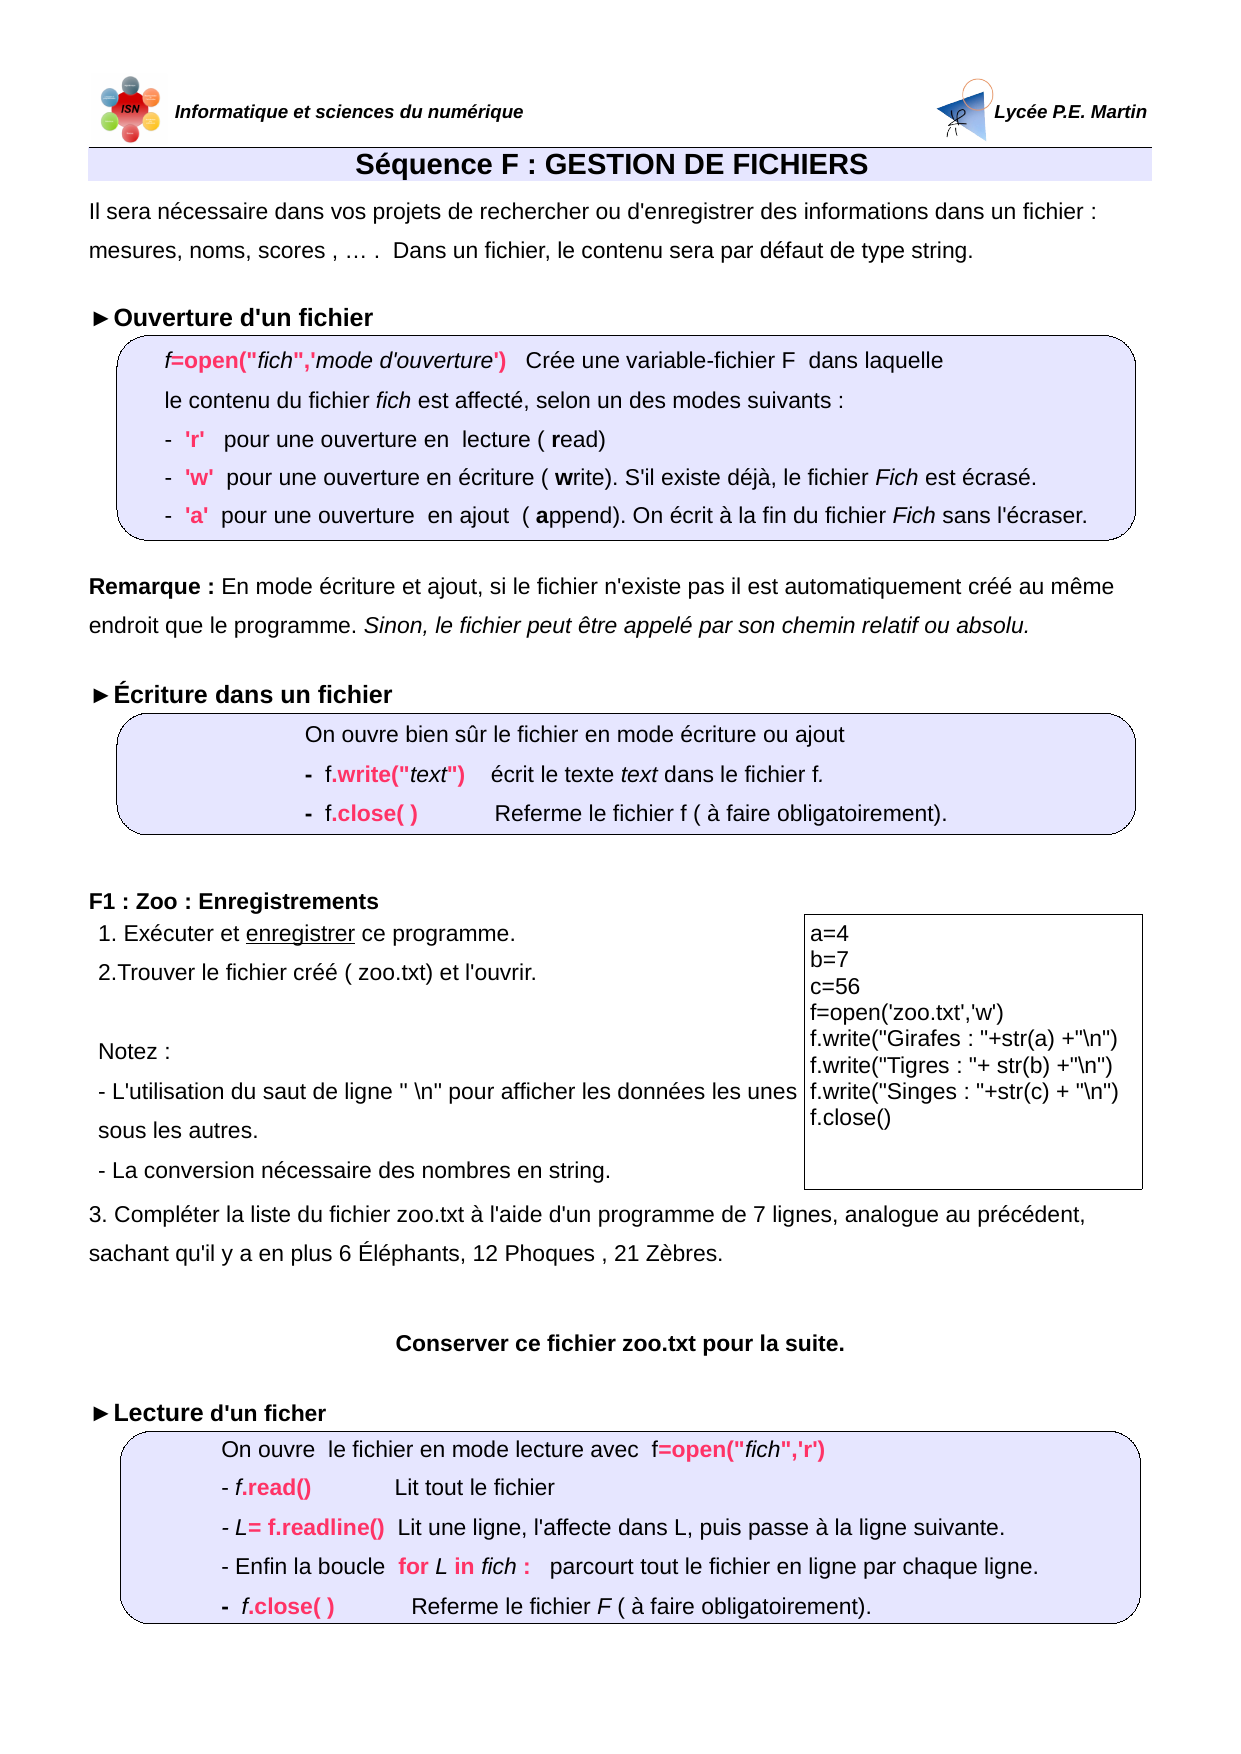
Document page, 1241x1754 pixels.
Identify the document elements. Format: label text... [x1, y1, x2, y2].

text ►Lecture d'un ficher [88, 1398, 1152, 1427]
picture [91, 73, 168, 145]
text ►Ouverture d'un fichier [88, 303, 1152, 332]
text Remarque : En mode écriture et ajout, si le fichier n'existe pas il est automatiquement créé au même endroit que le programme. Sinon, le fichier peut être appelé par son chemin relatif ou absolu. [88, 573, 1152, 639]
text 3. Compléter la liste du fichier zoo.txt à l'aide d'un programme de 7 lignes, analogue au précédent, sachant qu'il y a en plus 6 Éléphants, 12 Phoques , 21 Zèbres. [88, 1201, 1152, 1267]
text ►Écriture dans un fichier [88, 681, 1152, 709]
text Séquence F : GESTION DE FICHIERS [88, 147, 1152, 181]
text Il sera nécessaire dans vos projets de rechercher ou d'enregistrer des informations dans un fichier : mesures, noms, scores , … . Dans un fichier, le contenu sera par défaut de type string. [88, 198, 1152, 263]
table_header 1. Exécuter et enregistrer ce programme. 2.Trouver le fichier créé ( zoo.txt) et l'ouvrir. Notez : - L'utilisation du saut de ligne '' \n'' pour afficher les données les unes sous les autres. - La conversion nécessaire des nombres en string. [92, 914, 804, 1189]
picture [934, 77, 994, 142]
text Conserver ce fichier zoo.txt pour la suite. [88, 1329, 1152, 1356]
text F1 : Zoo : Enregistrements [88, 888, 1152, 914]
table_header a=4 b=7 c=56 f=open('zoo.txt','w') f.write("Girafes : "+str(a) +"\n") f.write("Tigres : "+ str(b) +"\n") f.write("Singes : "+str(c) + "\n") f.close() [805, 915, 1142, 1189]
